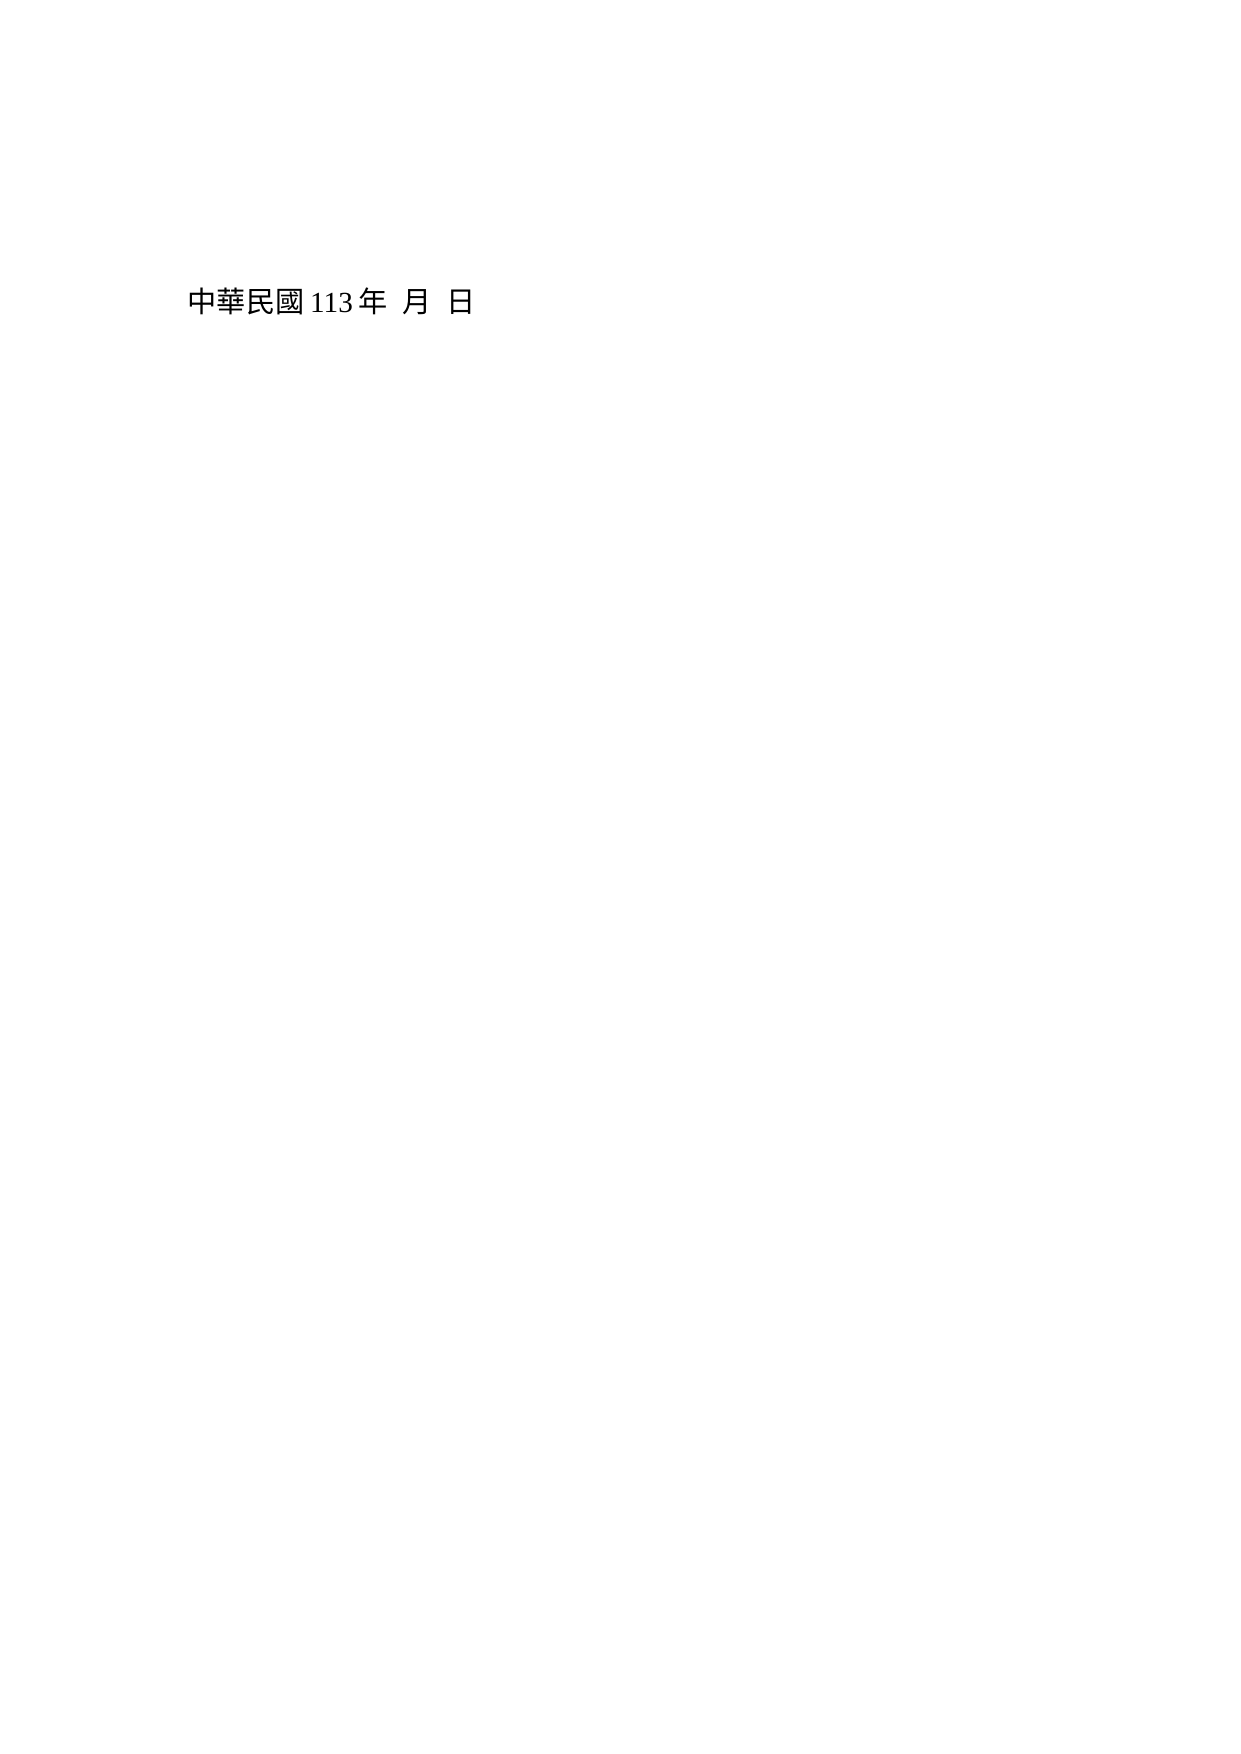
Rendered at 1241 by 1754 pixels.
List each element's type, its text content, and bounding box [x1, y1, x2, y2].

text 中華民國113年 月 日 [187, 258, 1053, 321]
